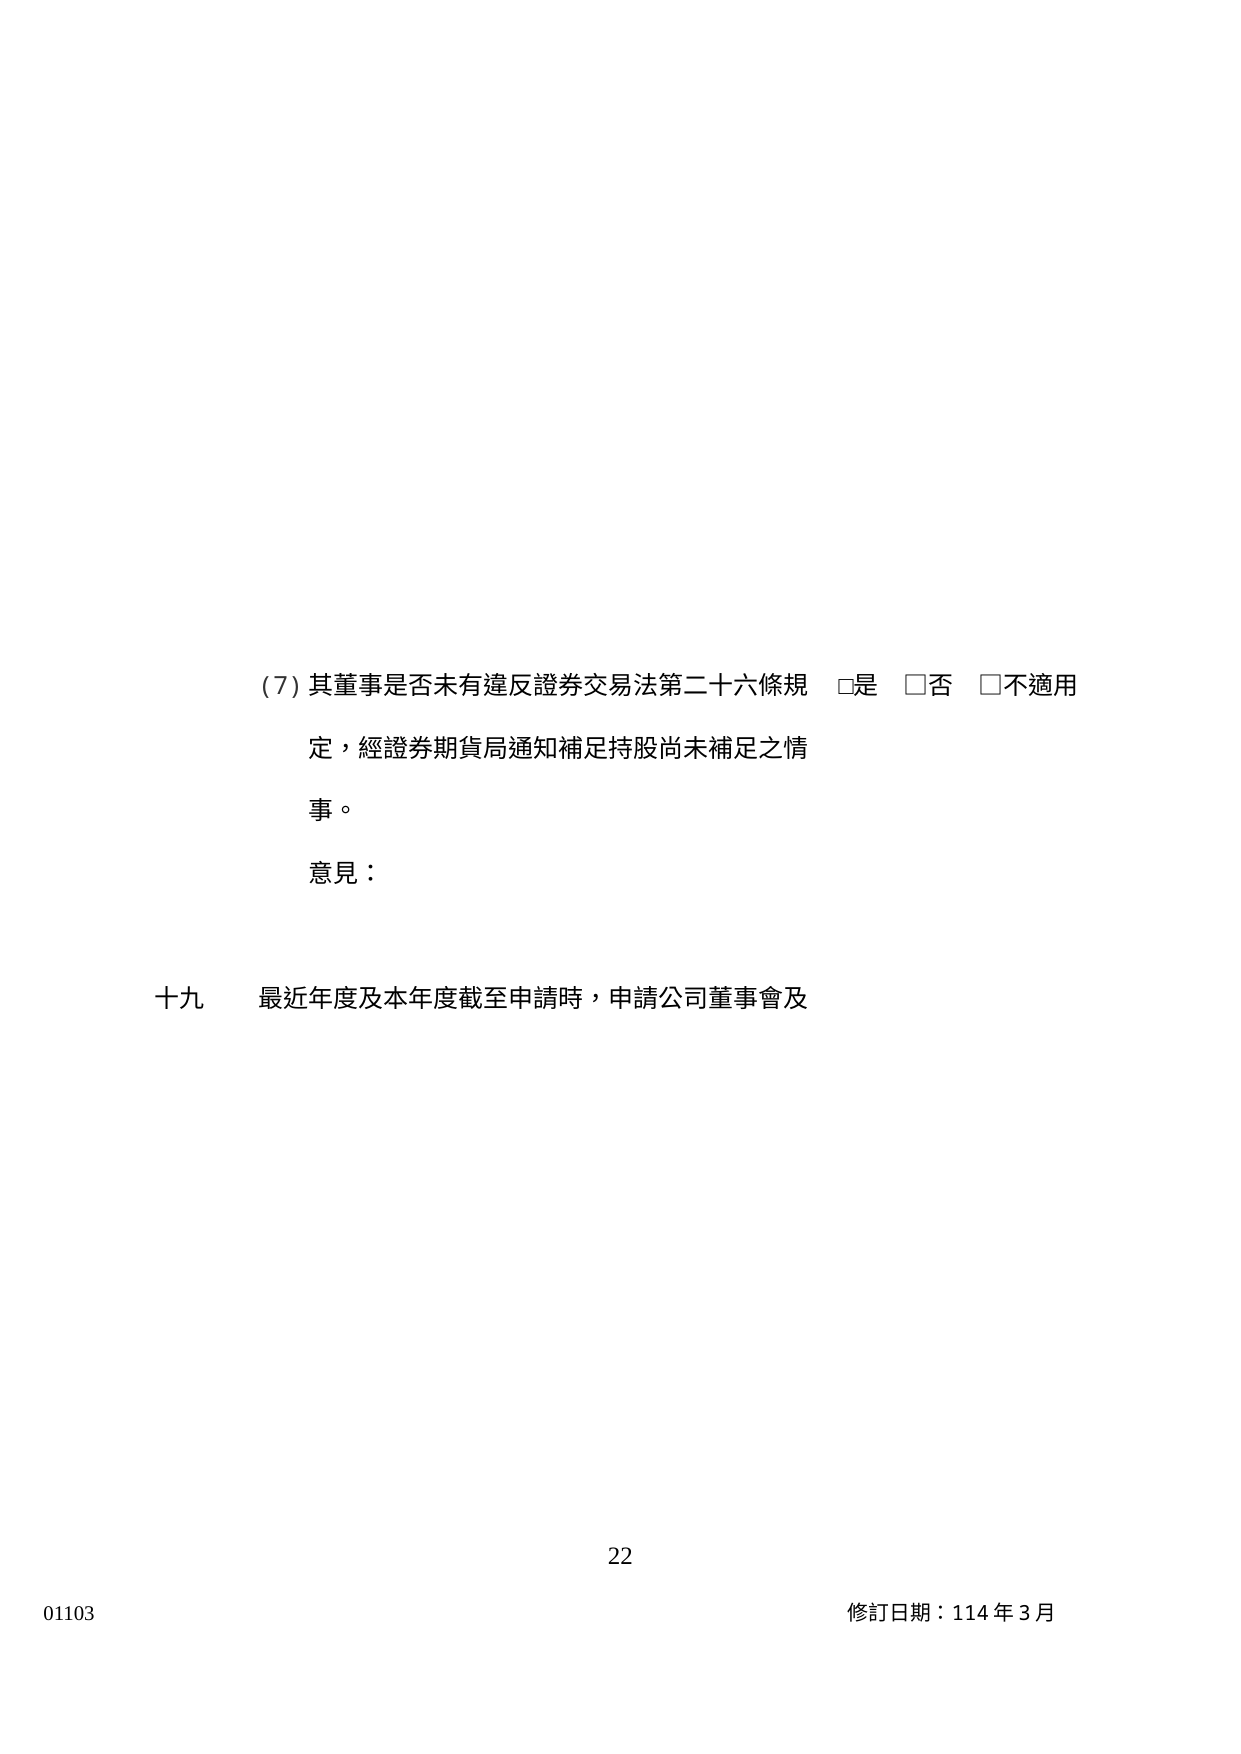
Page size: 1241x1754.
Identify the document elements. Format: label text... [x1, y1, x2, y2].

table_cell 申請公司依法選任之董事： 董事是否五位以上且非為單一性別(法人董事依其代表人之性別而定)，其中獨立董事是否三位以上且不少於董事席次三分之一。 意見： 公司章程是否已載明董事選舉，應採候選人提名制度。 意見： 獨立董事是否符合「公開發行公司獨立董事設置及應遵循事項辦法」所訂條件。 意見： 是否設置審計委員會，審計委員會是否三人以上並由全體獨立董事組成。 意見： 董事間是否未有過半數之席次具有配偶、二親等以內親屬、同一法人之代表人之關係。 意見： 薪酬委員會之設置及職權行使是否符合「股票上市或於證券商營業處所買賣公司薪資報酬委員會設置及行使職權辦法」。 意見： 其董事是否未有違反證券交易法第二十六條規定，經證券期貨局通知補足持股尚未補足之情事。 意見： [247, 642, 819, 954]
table_cell [143, 642, 247, 954]
table_cell 最近年度及本年度截至申請時，申請公司董事會及股東會決議之程序，表決方法及內容： 是否適法。 意見： 是否未有不利於公司之決議事項。 意見： 董事對董事會通過重要決議有不同意見且有紀錄或書面聲明者，其主要內容是否已揭露於公開說明書中。 意見： 是否已於公司章程明定將電子方式列為股東表決權行使管道之一。 意見： 是否已設置符合「上市公司董事會設置及行使職權應遵循事項要點」規定之公司治理主管。 意見： 公司章程是否訂明以年度盈餘提撥一定比率為基層員工調整薪資或分派酬勞。但公司尚有累積虧損時，應予彌補。 意見： 是否訂定合於法令之基層員工範圍，並將基層員工之範圍提董事會決議暨定期評估是否需進行調整，且納入內部控制制度中。 意見： [247, 955, 819, 1017]
table_cell [819, 955, 1097, 1017]
table_cell □是 □否 □不適用 [819, 642, 1097, 954]
table_cell 十九 [143, 955, 247, 1017]
